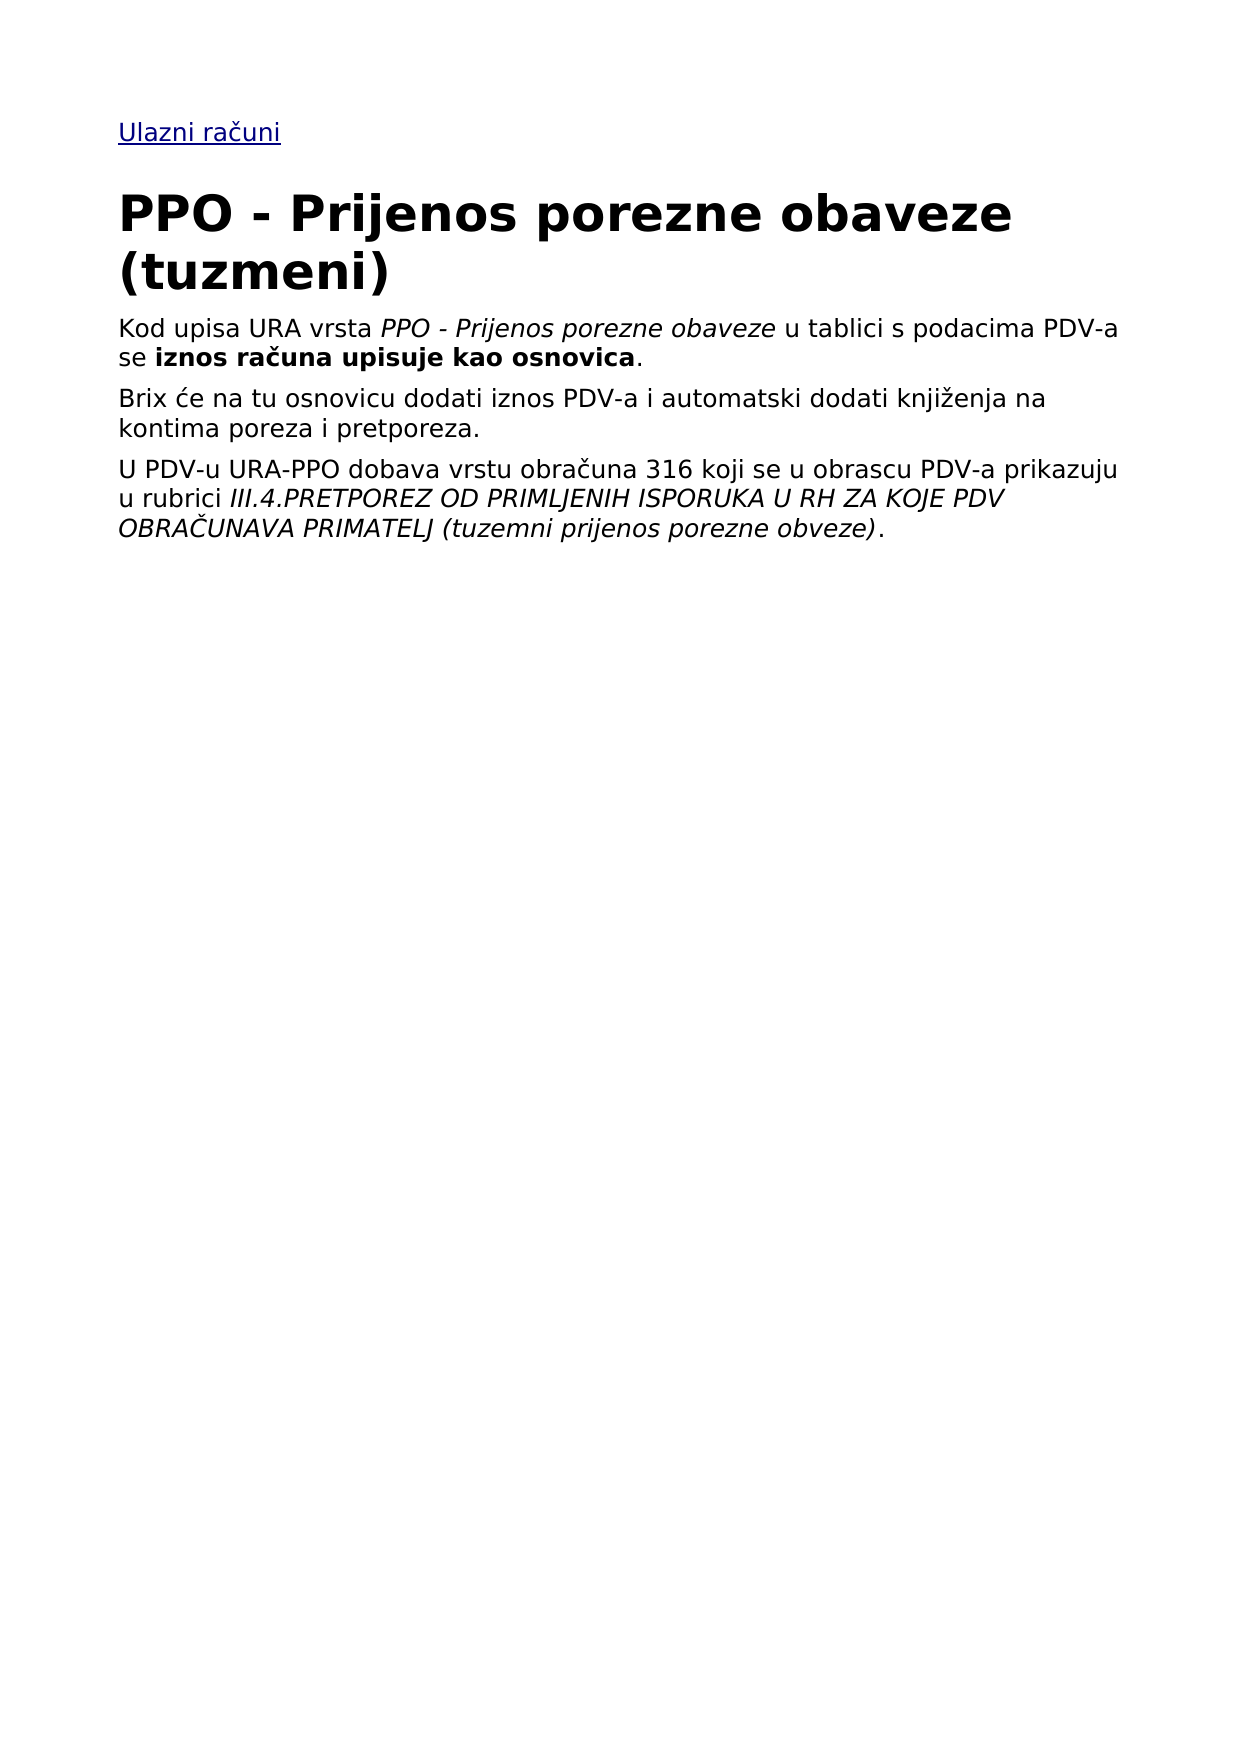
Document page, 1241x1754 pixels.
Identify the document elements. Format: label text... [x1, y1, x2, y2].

text U PDV-u URA-PPO dobava vrstu obračuna 316 koji se u obrascu PDV-a prikazuju u rubrici III.4.PRETPOREZ OD PRIMLJENIH ISPORUKA U RH ZA KOJE PDV OBRAČUNAVA PRIMATELJ (tuzemni prijenos porezne obveze). [118, 455, 1122, 543]
text Kod upisa URA vrsta PPO - Prijenos porezne obaveze u tablici s podacima PDV-a se iznos računa upisuje kao osnovica. [118, 314, 1122, 372]
subtitle PPO - Prijenos porezne obaveze (tuzmeni) [118, 185, 1122, 301]
text Brix će na tu osnovicu dodati iznos PDV-a i automatski dodati knjiženja na kontima poreza i pretporeza. [118, 384, 1122, 443]
text Ulazni računi [118, 118, 1122, 147]
